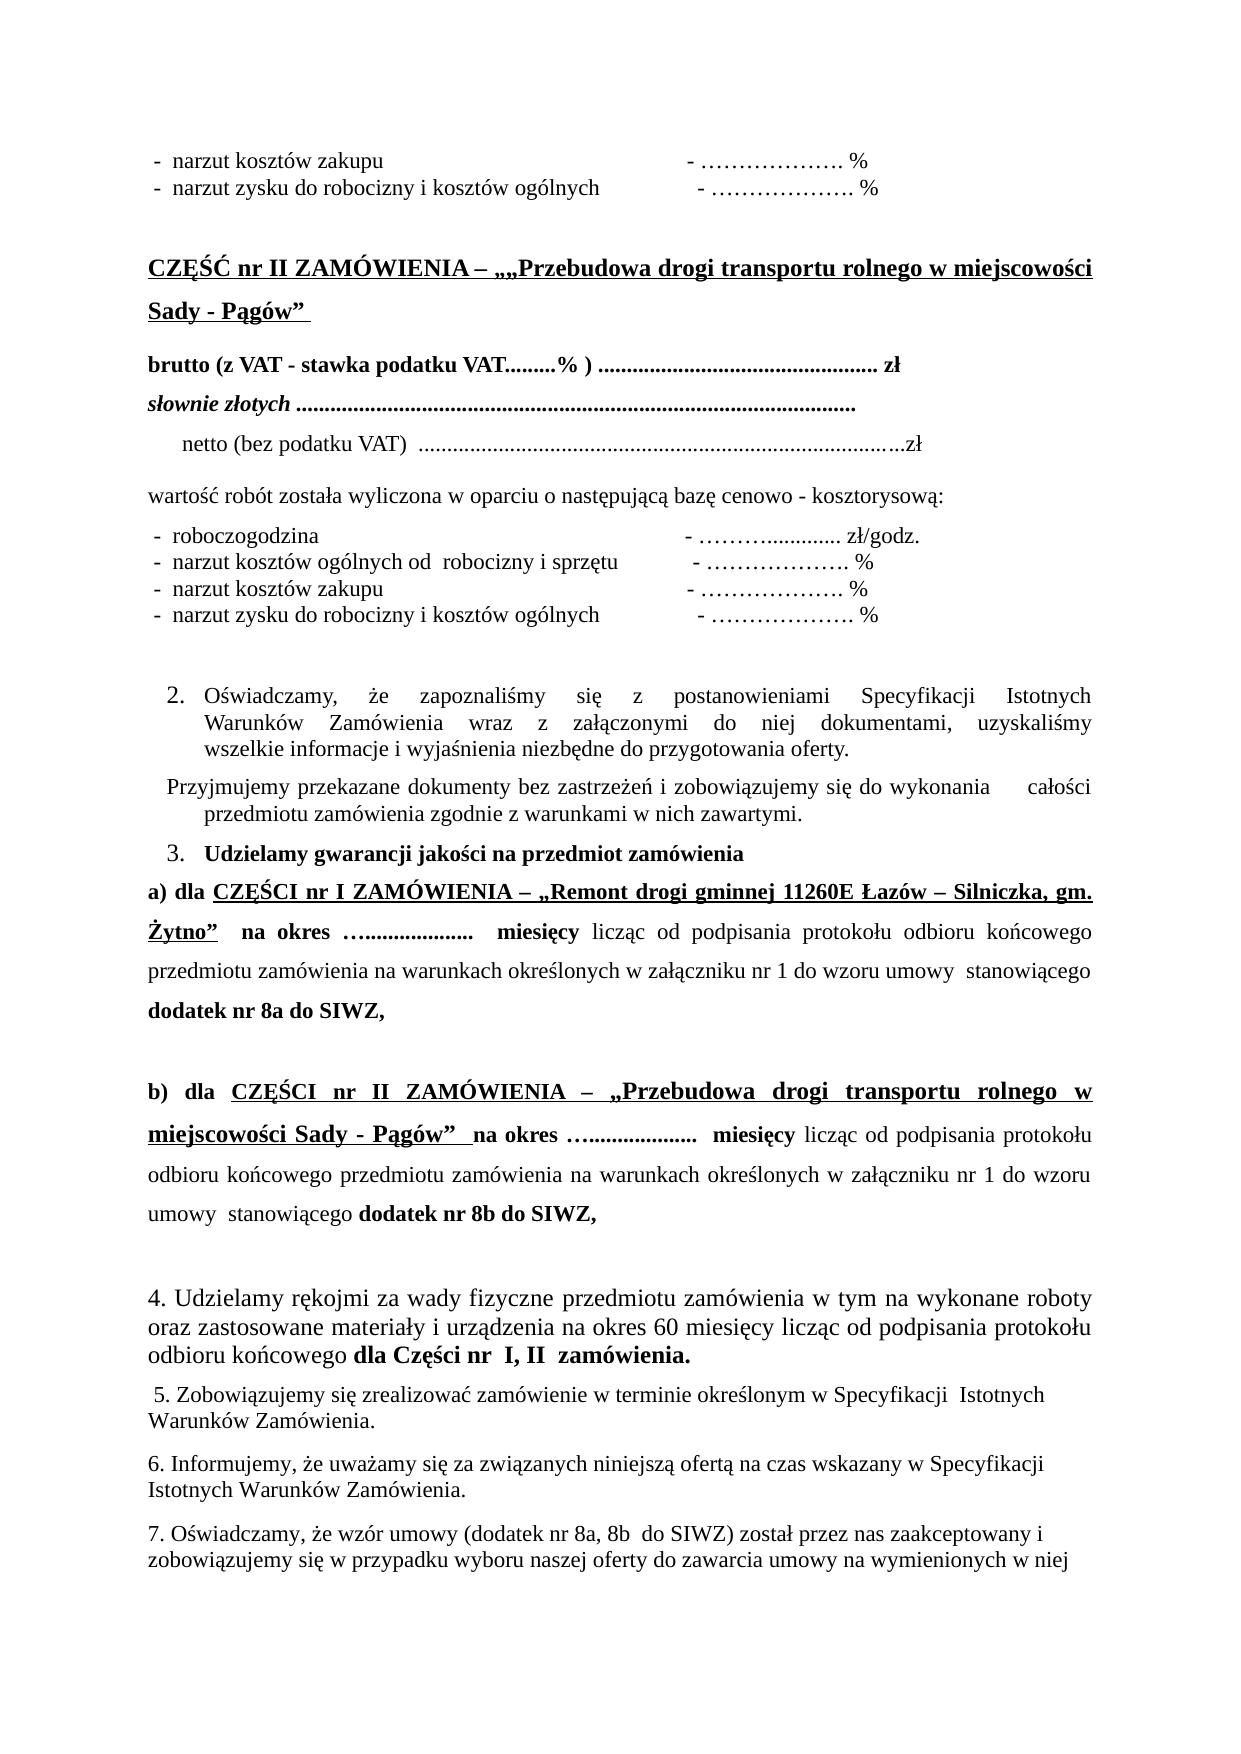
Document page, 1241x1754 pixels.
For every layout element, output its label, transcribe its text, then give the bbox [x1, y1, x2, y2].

list Oświadczamy, że zapoznaliśmy się z postanowieniami Specyfikacji Istotnych Warunków Zamówienia wraz z załączonymi do niej dokumentami, uzyskaliśmy wszelkie informacje i wyjaśnienia niezbędne do przygotowania oferty. [166, 680, 1093, 762]
text - narzut kosztów zakupu - ………………. % [148, 148, 1093, 174]
text - narzut zysku do robocizny i kosztów ogólnych - ………………. % [148, 174, 1093, 200]
text 4. Udzielamy rękojmi za wady fizyczne przedmiotu zamówienia w tym na wykonane roboty oraz zastosowane materiały i urządzenia na okres 60 miesięcy licząc od podpisania protokołu odbioru końcowego dla Części nr I, II zamówienia. [148, 1283, 1093, 1369]
text netto (bez podatku VAT) .....................................................................................zł [148, 430, 1093, 456]
text Sady - Pągów” [148, 279, 1093, 325]
text CZĘŚĆ nr II ZAMÓWIENIA – „„Przebudowa drogi transportu rolnego w miejscowości [148, 253, 1093, 278]
text 6. Informujemy, że uważamy się za związanych niniejszą ofertą na czas wskazany w Specyfikacji Istotnych Warunków Zamówienia. [148, 1450, 1093, 1503]
text b) dla CZĘŚCI nr II ZAMÓWIENIA – „Przebudowa drogi transportu rolnego w miejscowości Sady - Pągów” na okres …................... miesięcy licząc od podpisania protokołu odbioru końcowego przedmiotu zamówienia na warunkach określonych w załączniku nr 1 do wzoru umowy stanowiącego dodatek nr 8b do SIWZ, [148, 1076, 1093, 1227]
text - roboczogodzina - ………............. zł/godz. [148, 522, 1093, 548]
text - narzut kosztów ogólnych od robocizny i sprzętu - ………………. % [148, 548, 1093, 575]
text brutto (z VAT - stawka podatku VAT.........% ) ................................................. zł [148, 351, 1093, 377]
text Przyjmujemy przekazane dokumenty bez zastrzeżeń i zobowiązujemy się do wykonania całości przedmiotu zamówienia zgodnie z warunkami w nich zawartymi. [166, 773, 1093, 826]
text 7. Oświadczamy, że wzór umowy (dodatek nr 8a, 8b do SIWZ) został przez nas zaakceptowany i zobowiązujemy się w przypadku wyboru naszej oferty do zawarcia umowy na wymienionych w niej [148, 1519, 1093, 1572]
text 5. Zobowiązujemy się zrealizować zamówienie w terminie określonym w Specyfikacji Istotnych Warunków Zamówienia. [148, 1381, 1093, 1433]
text słownie złotych .................................................................................................. [148, 390, 1093, 417]
list Udzielamy gwarancji jakości na przedmiot zamówienia [166, 838, 1093, 867]
text a) dla CZĘŚCI nr I ZAMÓWIENIA – „Remont drogi gminnej 11260E Łazów – Silniczka, gm. Żytno” na okres …................... miesięcy licząc od podpisania protokołu odbioru końcowego przedmiotu zamówienia na warunkach określonych w załączniku nr 1 do wzoru umowy stanowiącego dodatek nr 8a do SIWZ, [148, 878, 1093, 1023]
text wartość robót została wyliczona w oparciu o następującą bazę cenowo - kosztorysową: [148, 483, 1093, 509]
text - narzut zysku do robocizny i kosztów ogólnych - ………………. % [148, 601, 1093, 627]
text - narzut kosztów zakupu - ………………. % [148, 575, 1093, 601]
